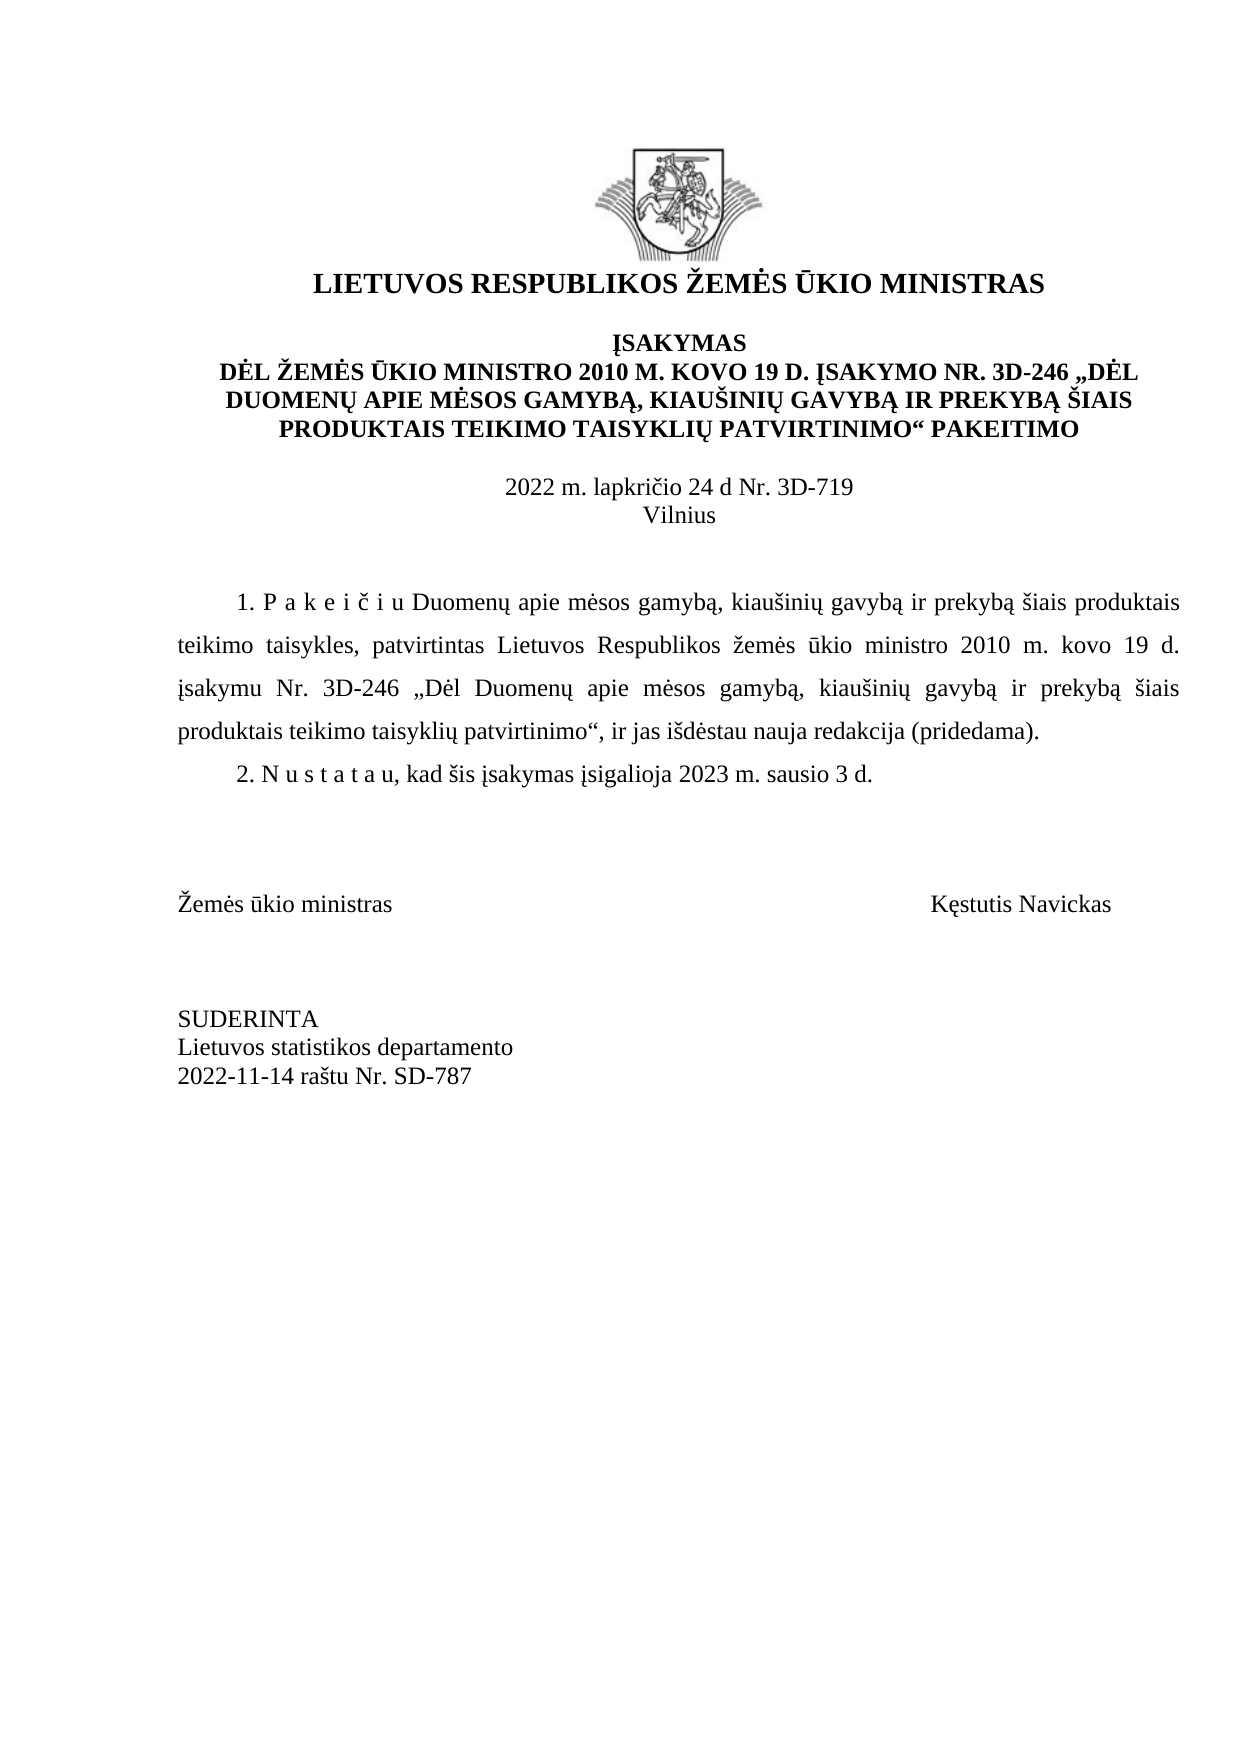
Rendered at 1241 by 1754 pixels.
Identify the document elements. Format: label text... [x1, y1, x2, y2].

text 2. N u s t a t a u, kad šis įsakymas įsigalioja 2023 m. sausio 3 d. [177, 759, 1181, 788]
text 1. P a k e i č i u Duomenų apie mėsos gamybą, kiaušinių gavybą ir prekybą šiais produktais teikimo taisykles, patvirtintas Lietuvos Respublikos žemės ūkio ministro 2010 m. kovo 19 d. įsakymu Nr. 3D-246 „Dėl Duomenų apie mėsos gamybą, kiaušinių gavybą ir prekybą šiais produktais teikimo taisyklių patvirtinimo“, ir jas išdėstau nauja redakcija (pridedama). [177, 587, 1181, 745]
text 2022-11-14 raštu Nr. SD-787 [177, 1061, 1181, 1090]
text DĖL ŽEMĖS ŪKIO MINISTRO 2010 M. KOVO 19 D. ĮSAKYMO NR. 3D-246 „DĖL DUOMENŲ APIE MĖSOS GAMYBĄ, KIAUŠINIŲ GAVYBĄ IR PREKYBĄ ŠIAIS PRODUKTAIS TEIKIMO TAISYKLIŲ PATVIRTINIMO“ PAKEITIMO [177, 357, 1181, 443]
text 2022 m. lapkričio 24 d Nr. 3D-719 [177, 472, 1181, 501]
text LIETUVOS RESPUBLIKOS ŽEMĖS ŪKIO MINISTRAS [177, 266, 1181, 299]
text Žemės ūkio ministras Kęstutis Navickas [177, 889, 1181, 917]
text Lietuvos statistikos departamento [177, 1032, 1181, 1061]
text Vilnius [177, 501, 1181, 529]
text SUDERINTA [177, 1004, 1181, 1032]
text ĮSAKYMAS [177, 328, 1181, 357]
